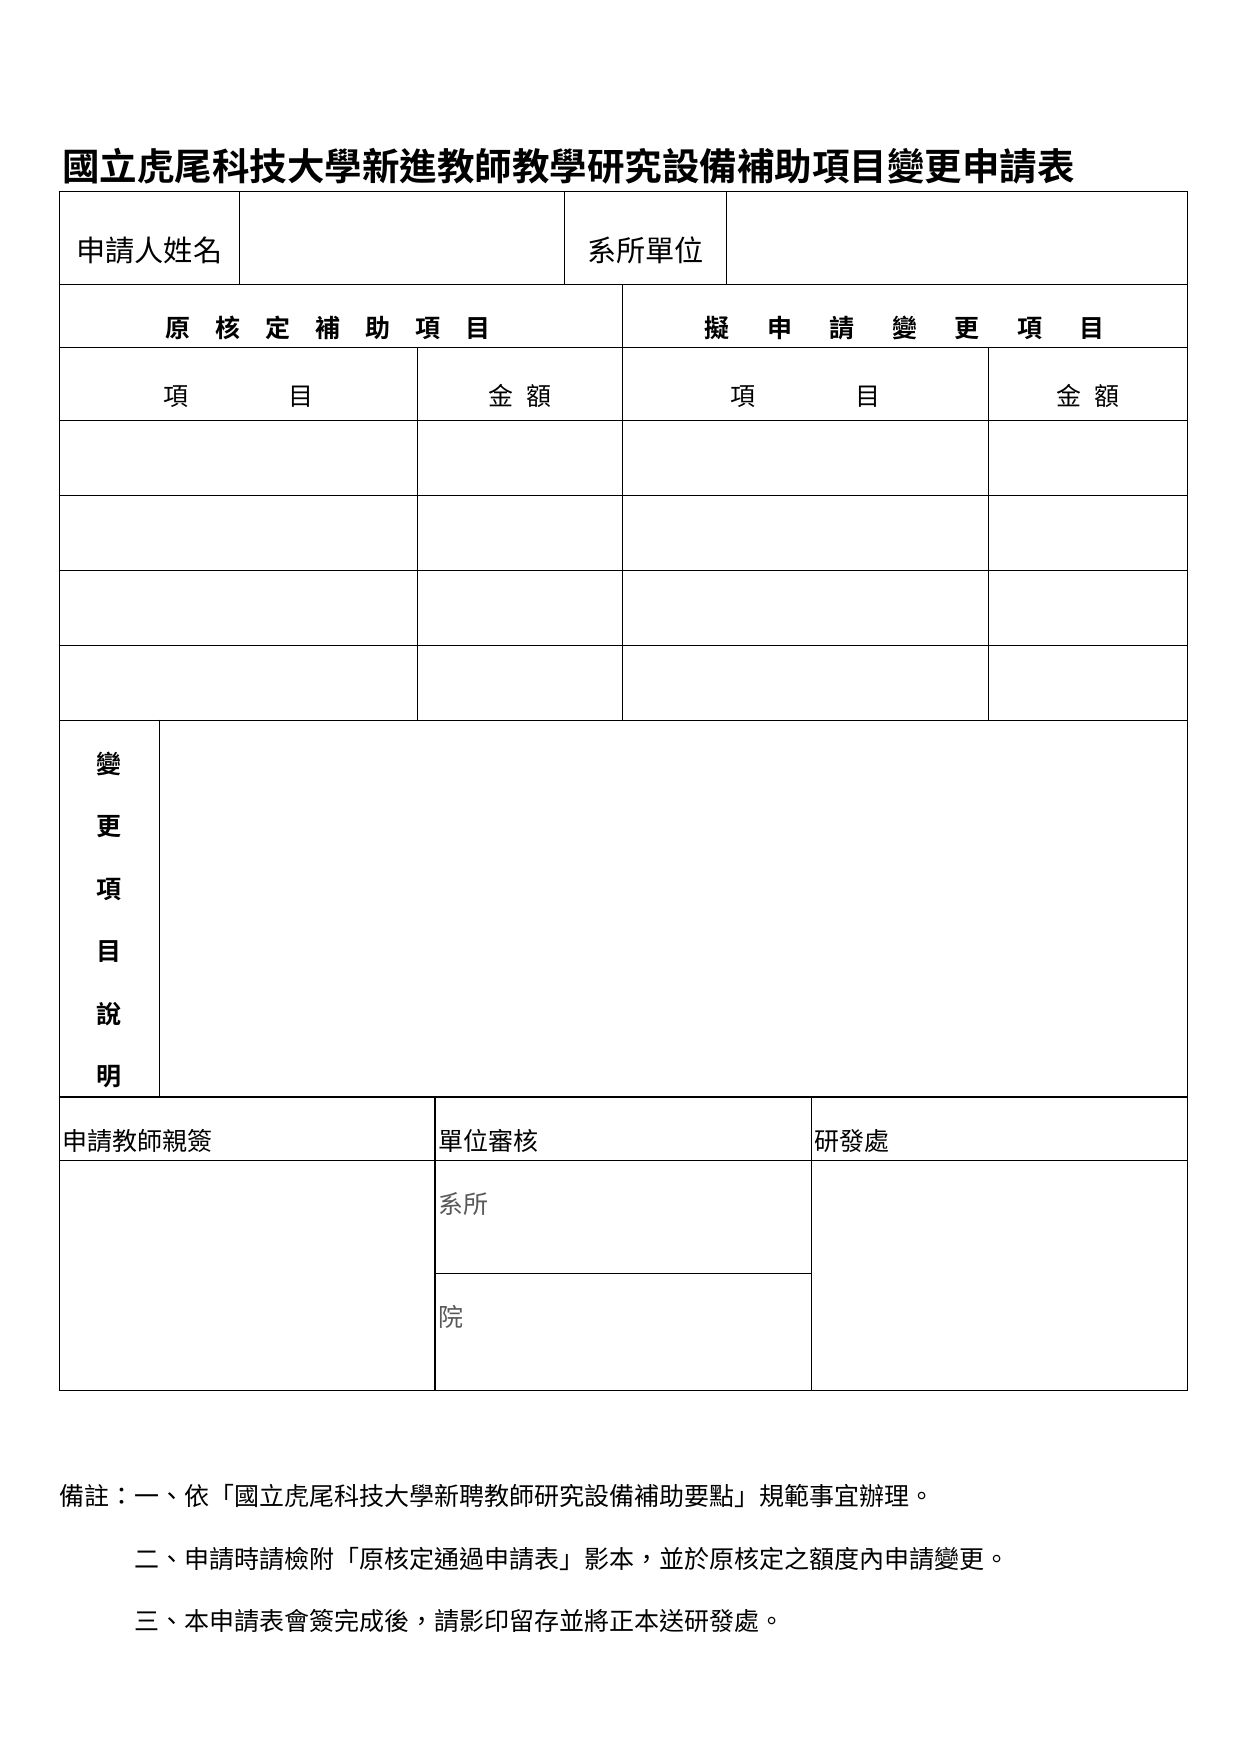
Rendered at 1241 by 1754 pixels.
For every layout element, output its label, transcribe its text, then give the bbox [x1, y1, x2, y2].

table_cell [60, 421, 417, 494]
table_cell [989, 421, 1187, 494]
table_cell 變 更 項 目 說 明 [60, 721, 159, 1096]
table_cell [60, 571, 417, 644]
table_header 申請教師親簽 [60, 1098, 434, 1160]
table_cell 項 目 [60, 348, 417, 419]
table_cell [989, 496, 1187, 569]
table_header 國立虎尾科技大學新進教師教學研究設備補助項目變更申請表 [59, 116, 1187, 191]
table_cell [623, 571, 988, 644]
table_cell [240, 192, 564, 284]
table_header 單位審核 [436, 1098, 811, 1160]
text 二、申請時請檢附「原核定通過申請表」影本，並於原核定之額度內申請變更。 [59, 1516, 1194, 1578]
table_cell [989, 571, 1187, 644]
table_cell [812, 1161, 1187, 1389]
table_header 研發處 [812, 1098, 1187, 1160]
table_cell 系所 [436, 1161, 811, 1273]
table_cell 系所單位 [565, 192, 726, 284]
table_cell [60, 496, 417, 569]
table_cell 原 核 定 補 助 項 目 [60, 285, 622, 347]
table_cell [418, 571, 622, 644]
table_cell [623, 646, 988, 719]
table_cell 擬 申 請 變 更 項 目 [623, 285, 1187, 347]
table_cell [418, 496, 622, 569]
table_cell [727, 192, 1187, 284]
table_cell 金 額 [989, 348, 1187, 419]
table_cell [623, 496, 988, 569]
table_cell [989, 646, 1187, 719]
text 備註：一、依「國立虎尾科技大學新聘教師研究設備補助要點」規範事宜辦理。 [59, 1453, 1194, 1516]
table_cell [60, 1161, 434, 1389]
table_cell [623, 421, 988, 494]
table_cell 院 [436, 1274, 811, 1389]
table_cell [160, 721, 1187, 1096]
table_cell 項 目 [623, 348, 988, 419]
table_cell [418, 421, 622, 494]
text 三、本申請表會簽完成後，請影印留存並將正本送研發處。 [59, 1578, 1194, 1641]
table_cell [60, 646, 417, 719]
table_cell 金 額 [418, 348, 622, 419]
table_cell [418, 646, 622, 719]
table_cell 申請人姓名 [60, 192, 239, 284]
